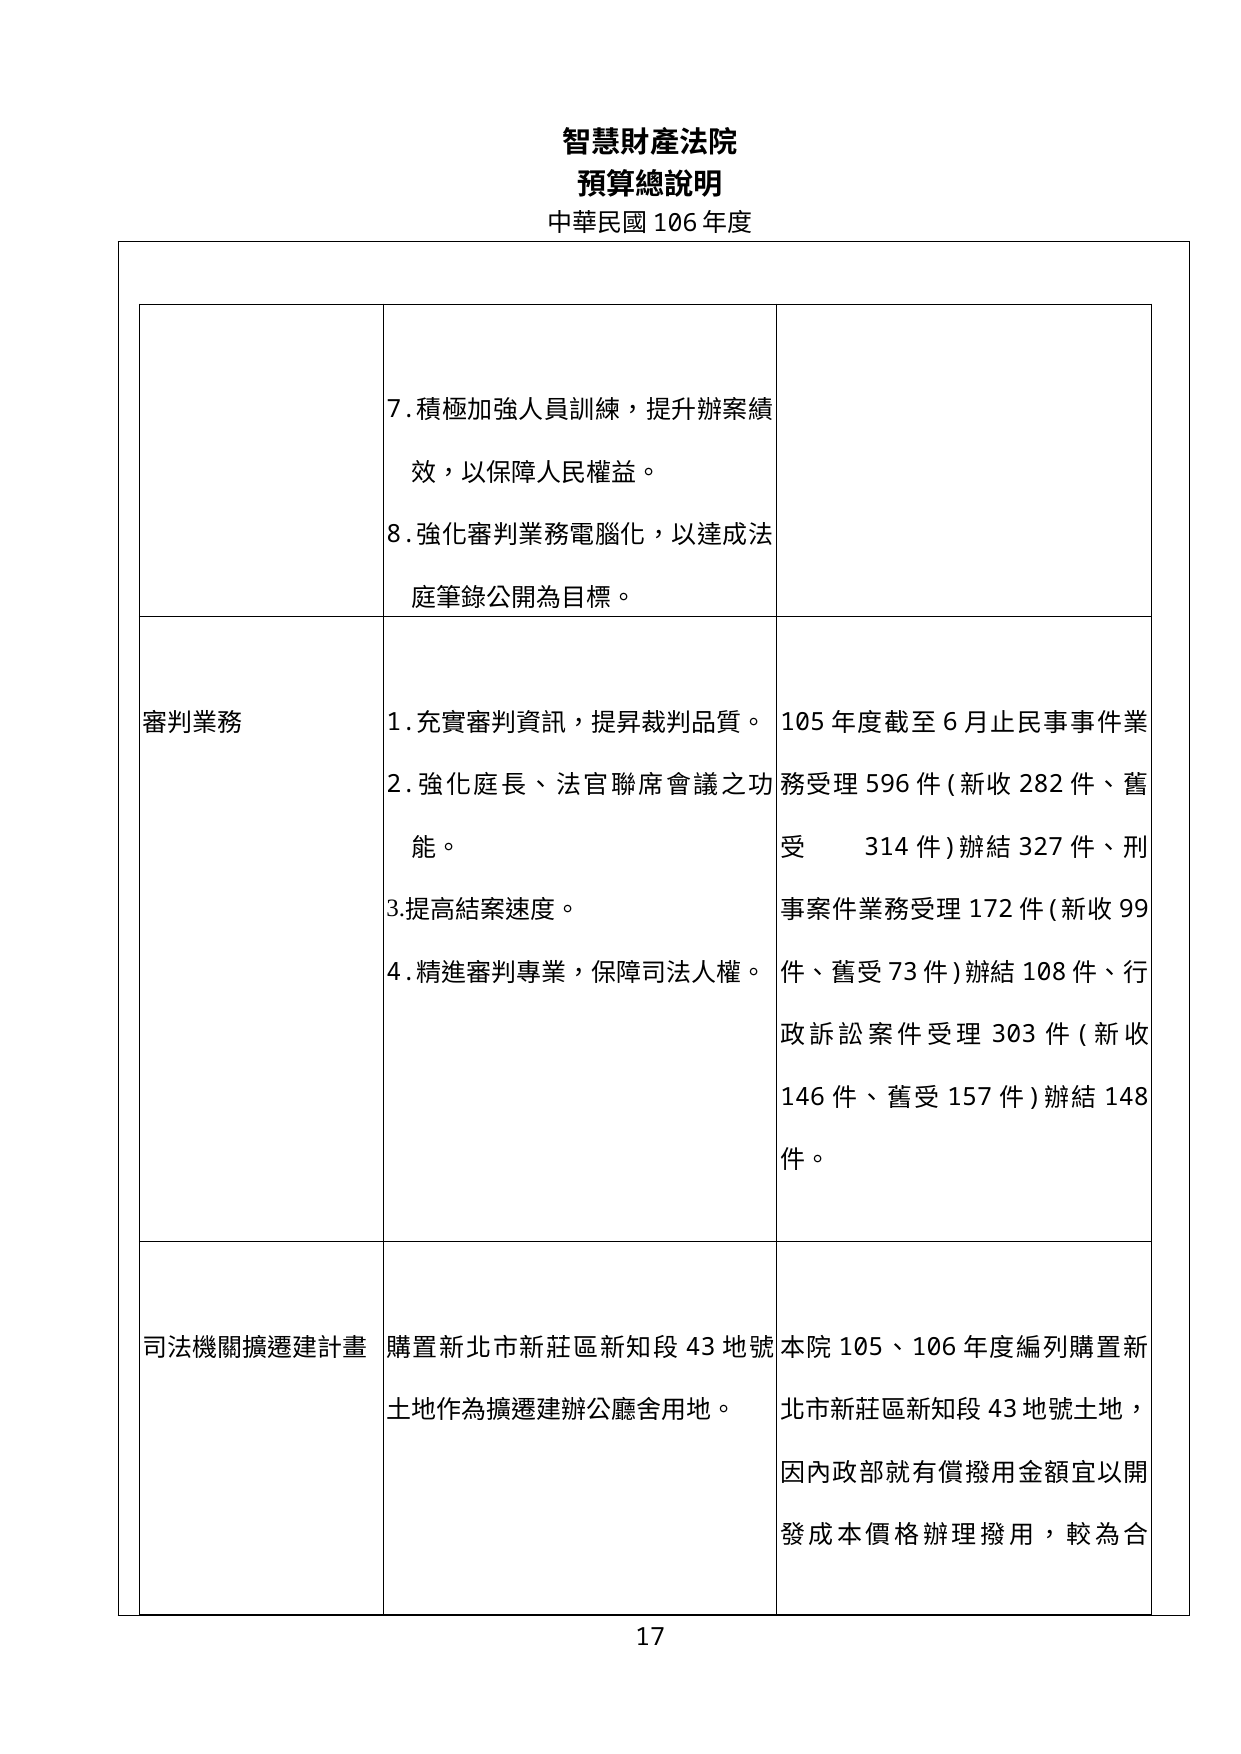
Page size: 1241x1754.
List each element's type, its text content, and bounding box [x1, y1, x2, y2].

table_cell 105年度截至6月止民事事件業務受理596件(新收282件、舊受 314件)辦結327件、刑事案件業務受理172件(新收99件、舊受73件)辦結108件、行政訴訟案件受理303件(新收146件、舊受157件)辦結148件。 [777, 617, 1151, 1241]
table_cell 審判業務 [140, 617, 383, 1241]
table_cell 7.積極加強人員訓練，提升辦案績效，以保障人民權益。 8.強化審判業務電腦化，以達成法庭筆錄公開為目標。 [384, 305, 776, 616]
table_cell [777, 305, 1151, 616]
table_cell 購置新北市新莊區新知段43地號土地作為擴遷建辦公廳舍用地。 [384, 1242, 776, 1614]
table_cell 2.決算辦理概況 單位：新臺幣千元 上（105）年度已過期間計畫實施成果及預算執行情形 計畫實施成果 2. 預算執行情形 單位：新臺幣千元 [119, 242, 1189, 1615]
table_cell [140, 305, 383, 616]
table_cell 本院105、106年度編列購置新北市新莊區新知段43地號土地，因內政部就有償撥用金額宜以開發成本價格辦理撥用，較為合 [777, 1242, 1151, 1614]
table_cell 1.充實審判資訊，提昇裁判品質。 2.強化庭長、法官聯席會議之功能。 3.提高結案速度。 4.精進審判專業，保障司法人權。 [384, 617, 776, 1241]
table_cell 司法機關擴遷建計畫 [140, 1242, 383, 1614]
